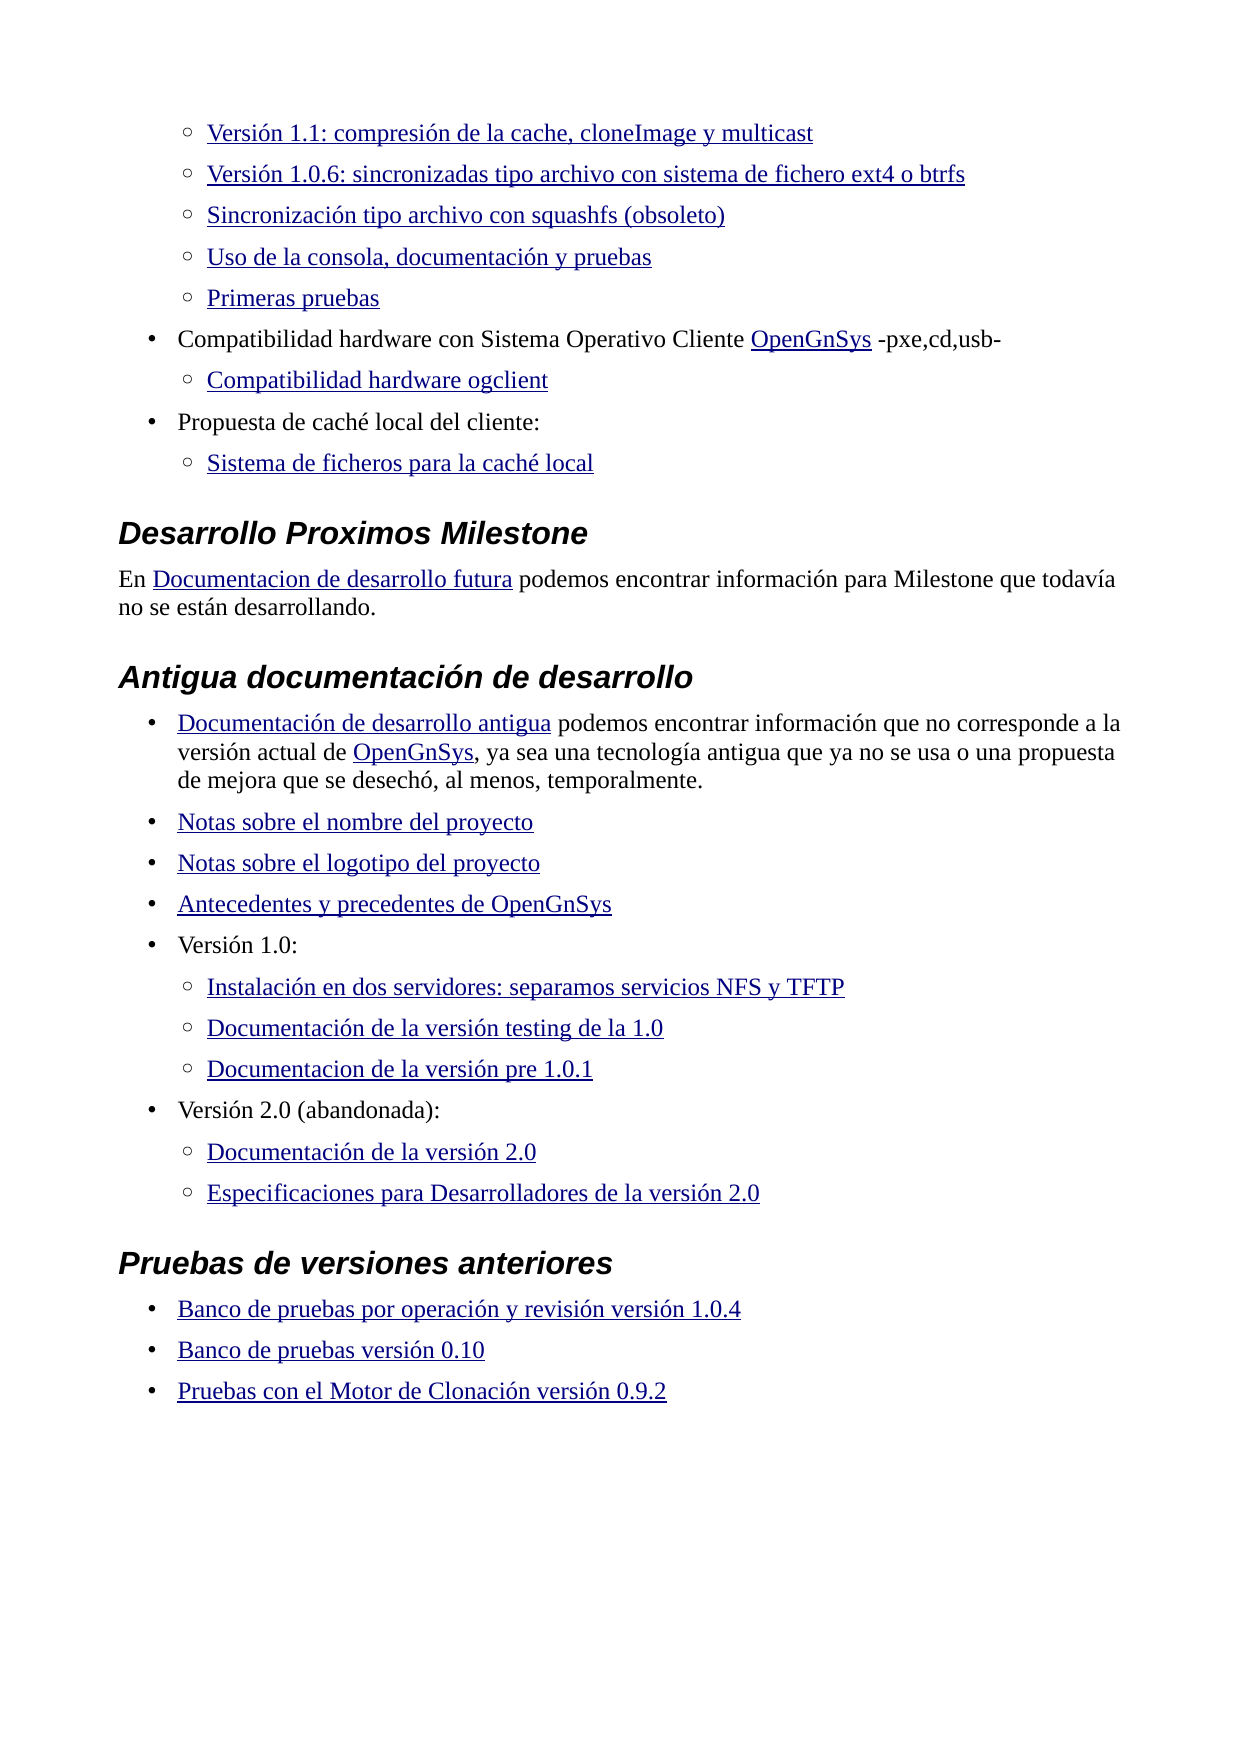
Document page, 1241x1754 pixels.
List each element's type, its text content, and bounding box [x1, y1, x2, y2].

text En Documentacion de desarrollo futura podemos encontrar información para Milestone que todavía no se están desarrollando. [118, 564, 1122, 621]
list Propuesta de caché local del cliente: [148, 407, 1122, 436]
subtitle Pruebas de versiones anteriores [118, 1244, 1122, 1281]
list Instalación en dos servidores: separamos servicios NFS y TFTP [177, 972, 1122, 1001]
list Documentación de la versión testing de la 1.0 [177, 1013, 1122, 1042]
list Compatibilidad hardware ogclient [177, 366, 1122, 394]
list Primeras pruebas [177, 283, 1122, 312]
list Pruebas con el Motor de Clonación versión 0.9.2 [148, 1376, 1122, 1405]
list Documentación de la versión 2.0 [177, 1137, 1122, 1166]
list Versión 1.0.6: sincronizadas tipo archivo con sistema de fichero ext4 o btrfs [177, 159, 1122, 188]
list Versión 2.0 (abandonada): [148, 1096, 1122, 1124]
list Versión 1.1: compresión de la cache, cloneImage y multicast [177, 118, 1122, 147]
list Versión 1.0: [148, 931, 1122, 959]
list Banco de pruebas por operación y revisión versión 1.0.4 [148, 1294, 1122, 1322]
subtitle Desarrollo Proximos Milestone [118, 514, 1122, 551]
list Documentación de desarrollo antigua podemos encontrar información que no corresponde a la versión actual de OpenGnSys, ya sea una tecnología antigua que ya no se usa o una propuesta de mejora que se desechó, al menos, temporalmente. [148, 708, 1122, 794]
list Compatibilidad hardware con Sistema Operativo Cliente OpenGnSys -pxe,cd,usb- [148, 324, 1122, 353]
list Antecedentes y precedentes de OpenGnSys [148, 889, 1122, 918]
list Especificaciones para Desarrolladores de la versión 2.0 [177, 1178, 1122, 1207]
list Notas sobre el logotipo del proyecto [148, 848, 1122, 877]
list Documentacion de la versión pre 1.0.1 [177, 1054, 1122, 1083]
list Sincronización tipo archivo con squashfs (obsoleto) [177, 201, 1122, 229]
subtitle Antigua documentación de desarrollo [118, 659, 1122, 696]
list Banco de pruebas versión 0.10 [148, 1335, 1122, 1364]
list Notas sobre el nombre del proyecto [148, 807, 1122, 836]
list Uso de la consola, documentación y pruebas [177, 242, 1122, 271]
list Sistema de ficheros para la caché local [177, 448, 1122, 477]
